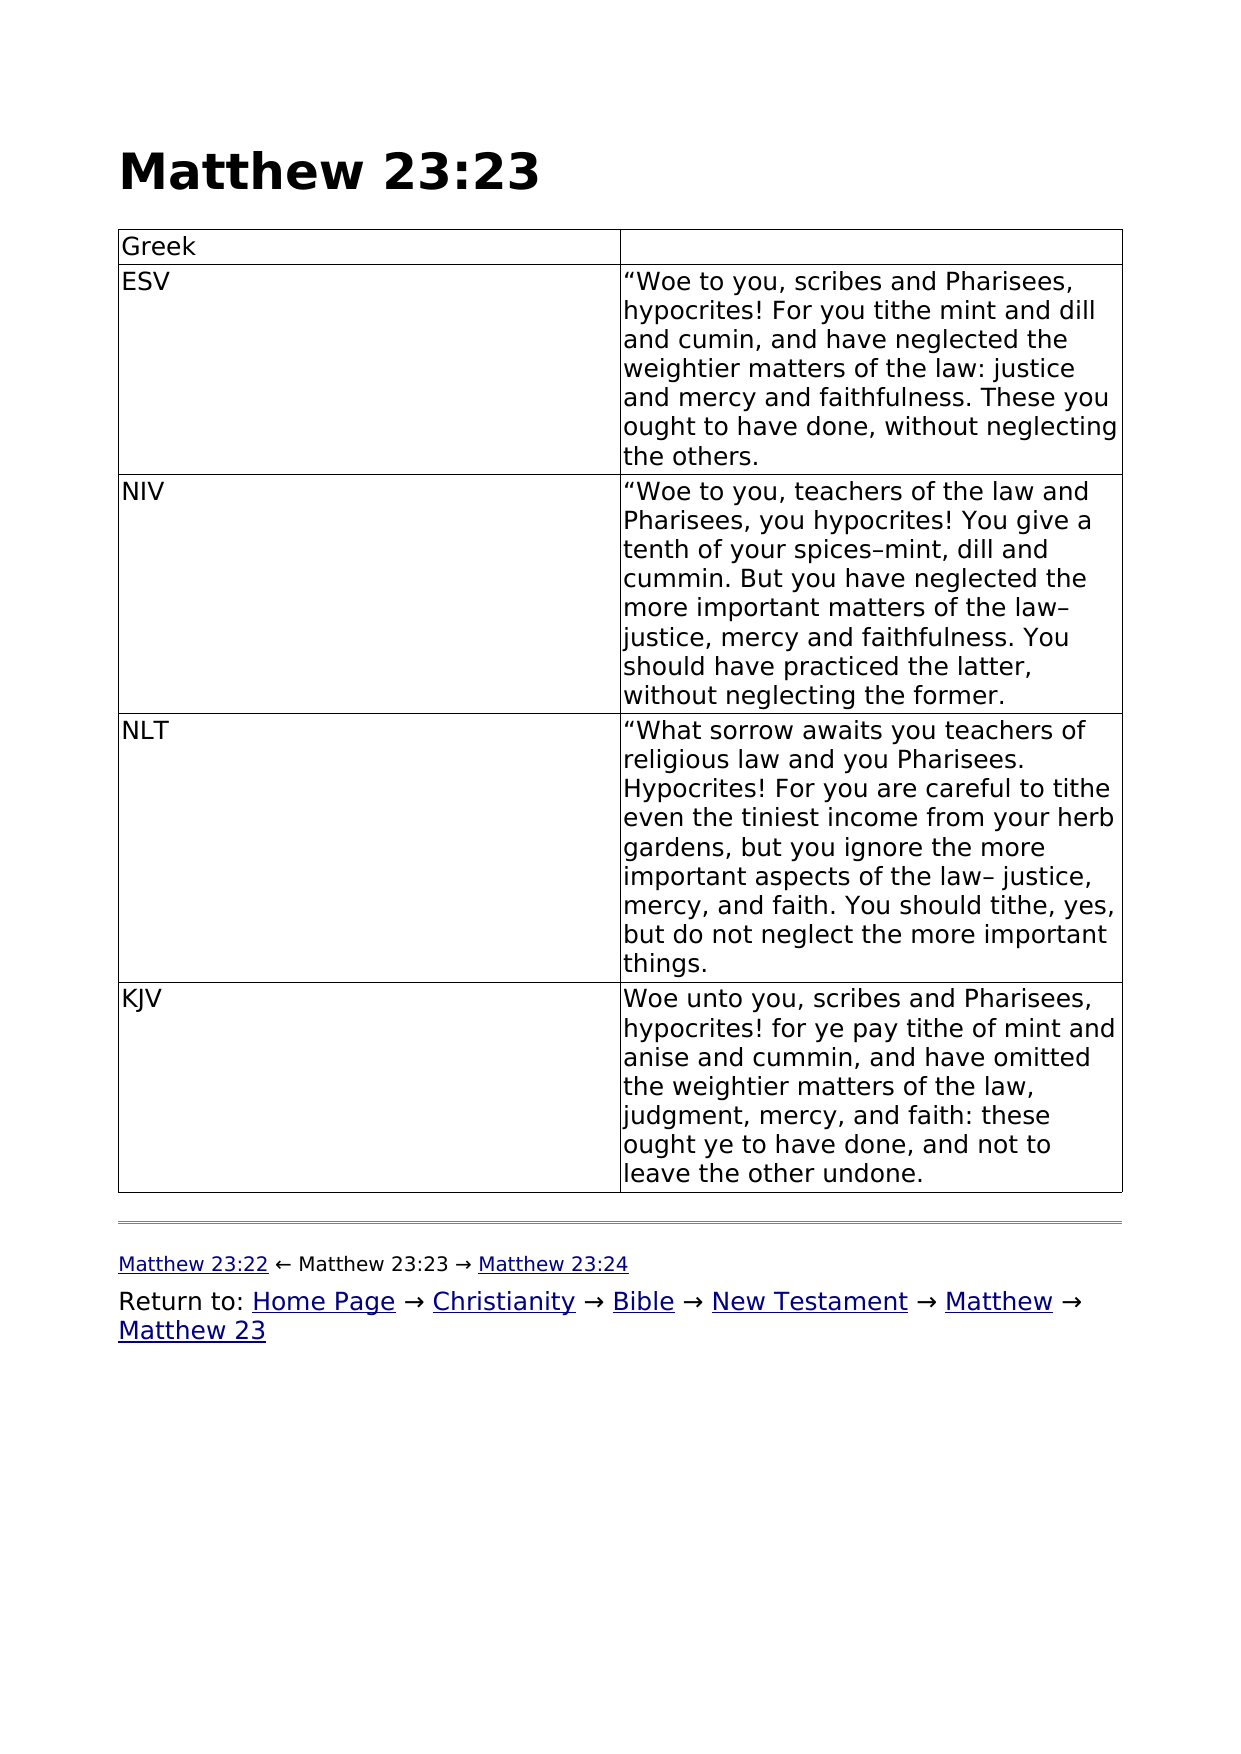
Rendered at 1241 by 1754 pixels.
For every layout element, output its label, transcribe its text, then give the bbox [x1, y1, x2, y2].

table_cell “What sorrow awaits you teachers of religious law and you Pharisees. Hypocrites! For you are careful to tithe even the tiniest income from your herb gardens, but you ignore the more important aspects of the law– justice, mercy, and faith. You should tithe, yes, but do not neglect the more important things. [621, 714, 1122, 982]
subtitle Matthew 23:23 [118, 143, 1122, 201]
table_header Greek [119, 230, 620, 264]
table_header [621, 230, 1122, 264]
table_cell KJV [119, 983, 620, 1192]
table_cell Woe unto you, scribes and Pharisees, hypocrites! for ye pay tithe of mint and anise and cummin, and have omitted the weightier matters of the law, judgment, mercy, and faith: these ought ye to have done, and not to leave the other undone. [621, 983, 1122, 1192]
table_cell NIV [119, 475, 620, 713]
text Matthew 23:22 ← Matthew 23:23 → Matthew 23:24 [118, 1253, 1122, 1287]
text Return to: Home Page → Christianity → Bible → New Testament → Matthew → Matthew 23 [118, 1287, 1122, 1345]
table_cell NLT [119, 714, 620, 982]
table_cell “Woe to you, teachers of the law and Pharisees, you hypocrites! You give a tenth of your spices–mint, dill and cummin. But you have neglected the more important matters of the law–justice, mercy and faithfulness. You should have practiced the latter, without neglecting the former. [621, 475, 1122, 713]
table_cell ESV [119, 265, 620, 474]
table_cell “Woe to you, scribes and Pharisees, hypocrites! For you tithe mint and dill and cumin, and have neglected the weightier matters of the law: justice and mercy and faithfulness. These you ought to have done, without neglecting the others. [621, 265, 1122, 474]
